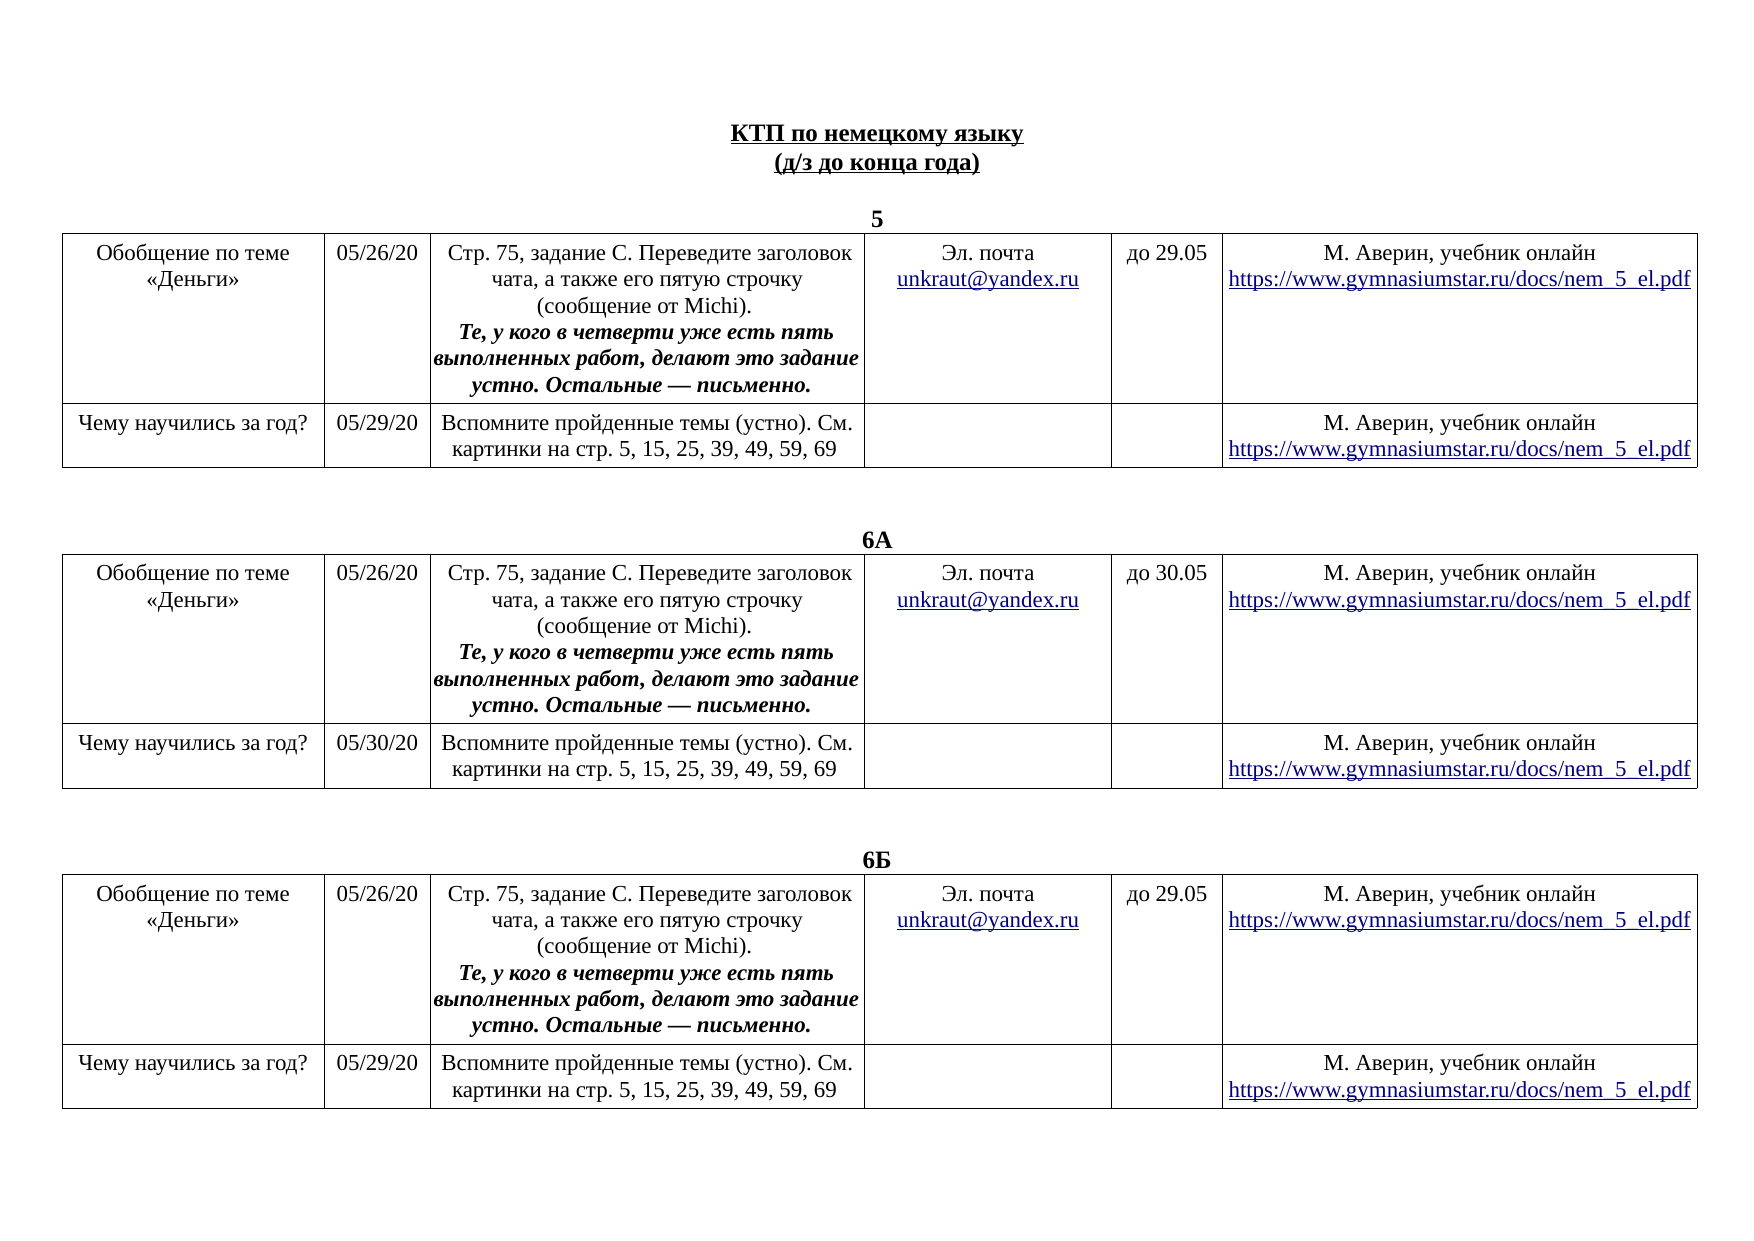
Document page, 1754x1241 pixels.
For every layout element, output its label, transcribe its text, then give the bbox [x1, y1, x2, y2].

table_header М. Аверин, учебник онлайн https://www.gymnasiumstar.ru/docs/nem_5_el.pdf [1223, 234, 1697, 403]
text 5 [118, 204, 1636, 233]
table_header М. Аверин, учебник онлайн https://www.gymnasiumstar.ru/docs/nem_5_el.pdf [1223, 875, 1697, 1043]
table_header Стр. 75, задание С. Переведите заголовок чата, а также его пятую строчку (сообщение от Michi). Те, у кого в четверти уже есть пять выполненных работ, делают это задание устно. Остальные — письменно. [431, 234, 864, 403]
table_header М. Аверин, учебник онлайн https://www.gymnasiumstar.ru/docs/nem_5_el.pdf [1223, 555, 1697, 723]
table_cell Вспомните пройденные темы (устно). См. картинки на стр. 5, 15, 25, 39, 49, 59, 69 [431, 1045, 864, 1108]
table_cell М. Аверин, учебник онлайн https://www.gymnasiumstar.ru/docs/nem_5_el.pdf [1223, 724, 1697, 787]
table_header 26.05.20 [325, 875, 430, 1043]
table_header 26.05.20 [325, 234, 430, 403]
table_cell [865, 404, 1111, 467]
table_cell [1112, 724, 1222, 787]
table_header Стр. 75, задание С. Переведите заголовок чата, а также его пятую строчку (сообщение от Michi). Те, у кого в четверти уже есть пять выполненных работ, делают это задание устно. Остальные — письменно. [431, 555, 864, 723]
text КТП по немецкому языку [118, 118, 1636, 147]
table_cell М. Аверин, учебник онлайн https://www.gymnasiumstar.ru/docs/nem_5_el.pdf [1223, 404, 1697, 467]
table_cell 29.05.20 [325, 1045, 430, 1108]
table_header Эл. почта unkraut@yandex.ru [865, 555, 1111, 723]
table_header до 29.05 [1112, 875, 1222, 1043]
table_cell [865, 1045, 1111, 1108]
table_cell 30.05.20 [325, 724, 430, 787]
table_header Обобщение по теме «Деньги» [63, 555, 324, 723]
table_header Эл. почта unkraut@yandex.ru [865, 875, 1111, 1043]
text 6А [118, 525, 1636, 553]
table_header Стр. 75, задание С. Переведите заголовок чата, а также его пятую строчку (сообщение от Michi). Те, у кого в четверти уже есть пять выполненных работ, делают это задание устно. Остальные — письменно. [431, 875, 864, 1043]
table_cell [865, 724, 1111, 787]
table_cell 29.05.20 [325, 404, 430, 467]
table_cell [1112, 1045, 1222, 1108]
table_cell Чему научились за год? [63, 1045, 324, 1108]
table_cell Вспомните пройденные темы (устно). См. картинки на стр. 5, 15, 25, 39, 49, 59, 69 [431, 404, 864, 467]
table_cell М. Аверин, учебник онлайн https://www.gymnasiumstar.ru/docs/nem_5_el.pdf [1223, 1045, 1697, 1108]
table_header до 29.05 [1112, 234, 1222, 403]
text (д/з до конца года) [118, 147, 1636, 176]
table_cell Чему научились за год? [63, 724, 324, 787]
table_header 26.05.20 [325, 555, 430, 723]
table_header до 30.05 [1112, 555, 1222, 723]
table_cell Вспомните пройденные темы (устно). См. картинки на стр. 5, 15, 25, 39, 49, 59, 69 [431, 724, 864, 787]
table_header Обобщение по теме «Деньги» [63, 234, 324, 403]
table_cell [1112, 404, 1222, 467]
table_cell Чему научились за год? [63, 404, 324, 467]
table_header Обобщение по теме «Деньги» [63, 875, 324, 1043]
table_header Эл. почта unkraut@yandex.ru [865, 234, 1111, 403]
text 6Б [118, 845, 1636, 874]
